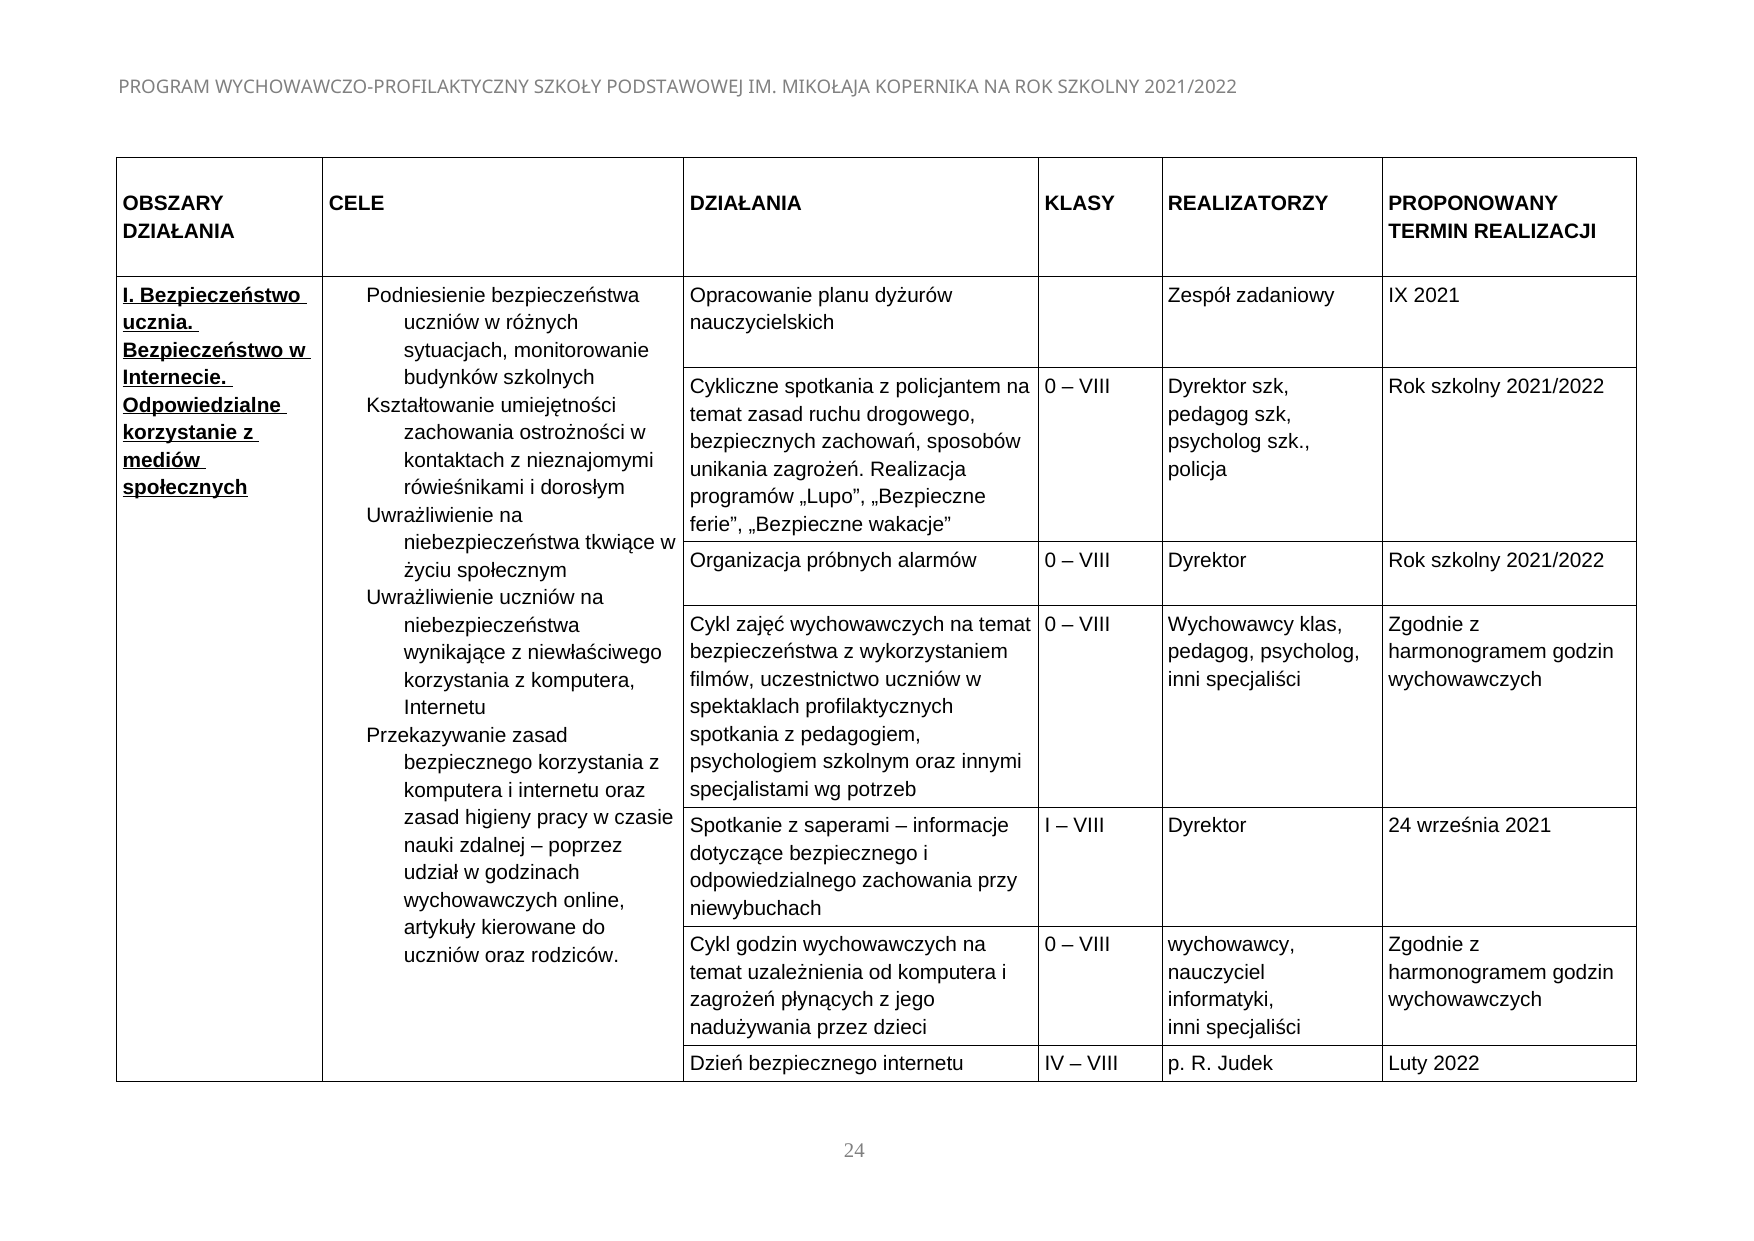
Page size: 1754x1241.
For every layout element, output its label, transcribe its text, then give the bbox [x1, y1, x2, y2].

table_cell 24 września 2021 [1383, 808, 1636, 926]
table_header REALIZATORZY [1163, 158, 1382, 276]
table_cell Zespół zadaniowy [1163, 277, 1382, 367]
table_cell Cykl zajęć wychowawczych na temat bezpieczeństwa z wykorzystaniem filmów, uczestnictwo uczniów w spektaklach profilaktycznych spotkania z pedagogiem, psychologiem szkolnym oraz innymi specjalistami wg potrzeb [684, 606, 1038, 807]
table_cell Rok szkolny 2021/2022 [1383, 368, 1636, 541]
table_cell I. Bezpieczeństwo ucznia. Bezpieczeństwo w Internecie. Odpowiedzialne korzystanie z mediów społecznych [117, 277, 322, 1081]
table_cell Cykl godzin wychowawczych na temat uzależnienia od komputera i zagrożeń płynących z jego nadużywania przez dzieci [684, 927, 1038, 1044]
table_cell IV – VIII [1039, 1046, 1162, 1081]
table_header CELE [323, 158, 683, 276]
table_cell Organizacja próbnych alarmów [684, 542, 1038, 605]
table_cell Zgodnie z harmonogramem godzin wychowawczych [1383, 927, 1636, 1044]
table_cell Cykliczne spotkania z policjantem na temat zasad ruchu drogowego, bezpiecznych zachowań, sposobów unikania zagrożeń. Realizacja programów „Lupo”, „Bezpieczne ferie”, „Bezpieczne wakacje” [684, 368, 1038, 541]
table_cell wychowawcy, nauczyciel informatyki, inni specjaliści [1163, 927, 1382, 1044]
table_cell Luty 2022 [1383, 1046, 1636, 1081]
table_cell Zgodnie z harmonogramem godzin wychowawczych [1383, 606, 1636, 807]
table_header DZIAŁANIA [684, 158, 1038, 276]
table_cell Wychowawcy klas, pedagog, psycholog, inni specjaliści [1163, 606, 1382, 807]
table_cell 0 – VIII [1039, 606, 1162, 807]
table_cell I – VIII [1039, 808, 1162, 926]
table_cell 0 – VIII [1039, 368, 1162, 541]
table_header OBSZARY DZIAŁANIA [117, 158, 322, 276]
table_cell Podniesienie bezpieczeństwa uczniów w różnych sytuacjach, monitorowanie budynków szkolnych Kształtowanie umiejętności zachowania ostrożności w kontaktach z nieznajomymi rówieśnikami i dorosłym Uwrażliwienie na niebezpieczeństwa tkwiące w życiu społecznym Uwrażliwienie uczniów na niebezpieczeństwa wynikające z niewłaściwego korzystania z komputera, Internetu Przekazywanie zasad bezpiecznego korzystania z komputera i internetu oraz zasad higieny pracy w czasie nauki zdalnej – poprzez udział w godzinach wychowawczych online, artykuły kierowane do uczniów oraz rodziców. [323, 277, 683, 1081]
table_cell p. R. Judek [1163, 1046, 1382, 1081]
table_cell Dyrektor [1163, 808, 1382, 926]
table_cell Spotkanie z saperami – informacje dotyczące bezpiecznego i odpowiedzialnego zachowania przy niewybuchach [684, 808, 1038, 926]
table_header KLASY [1039, 158, 1162, 276]
table_cell Dyrektor szk, pedagog szk, psycholog szk., policja [1163, 368, 1382, 541]
table_cell 0 – VIII [1039, 542, 1162, 605]
table_cell 0 – VIII [1039, 927, 1162, 1044]
table_cell IX 2021 [1383, 277, 1636, 367]
table_cell Dyrektor [1163, 542, 1382, 605]
table_header PROPONOWANY TERMIN REALIZACJI [1383, 158, 1636, 276]
table_cell Opracowanie planu dyżurów nauczycielskich [684, 277, 1038, 367]
table_cell [1039, 277, 1162, 367]
table_cell Dzień bezpiecznego internetu [684, 1046, 1038, 1081]
table_cell Rok szkolny 2021/2022 [1383, 542, 1636, 605]
